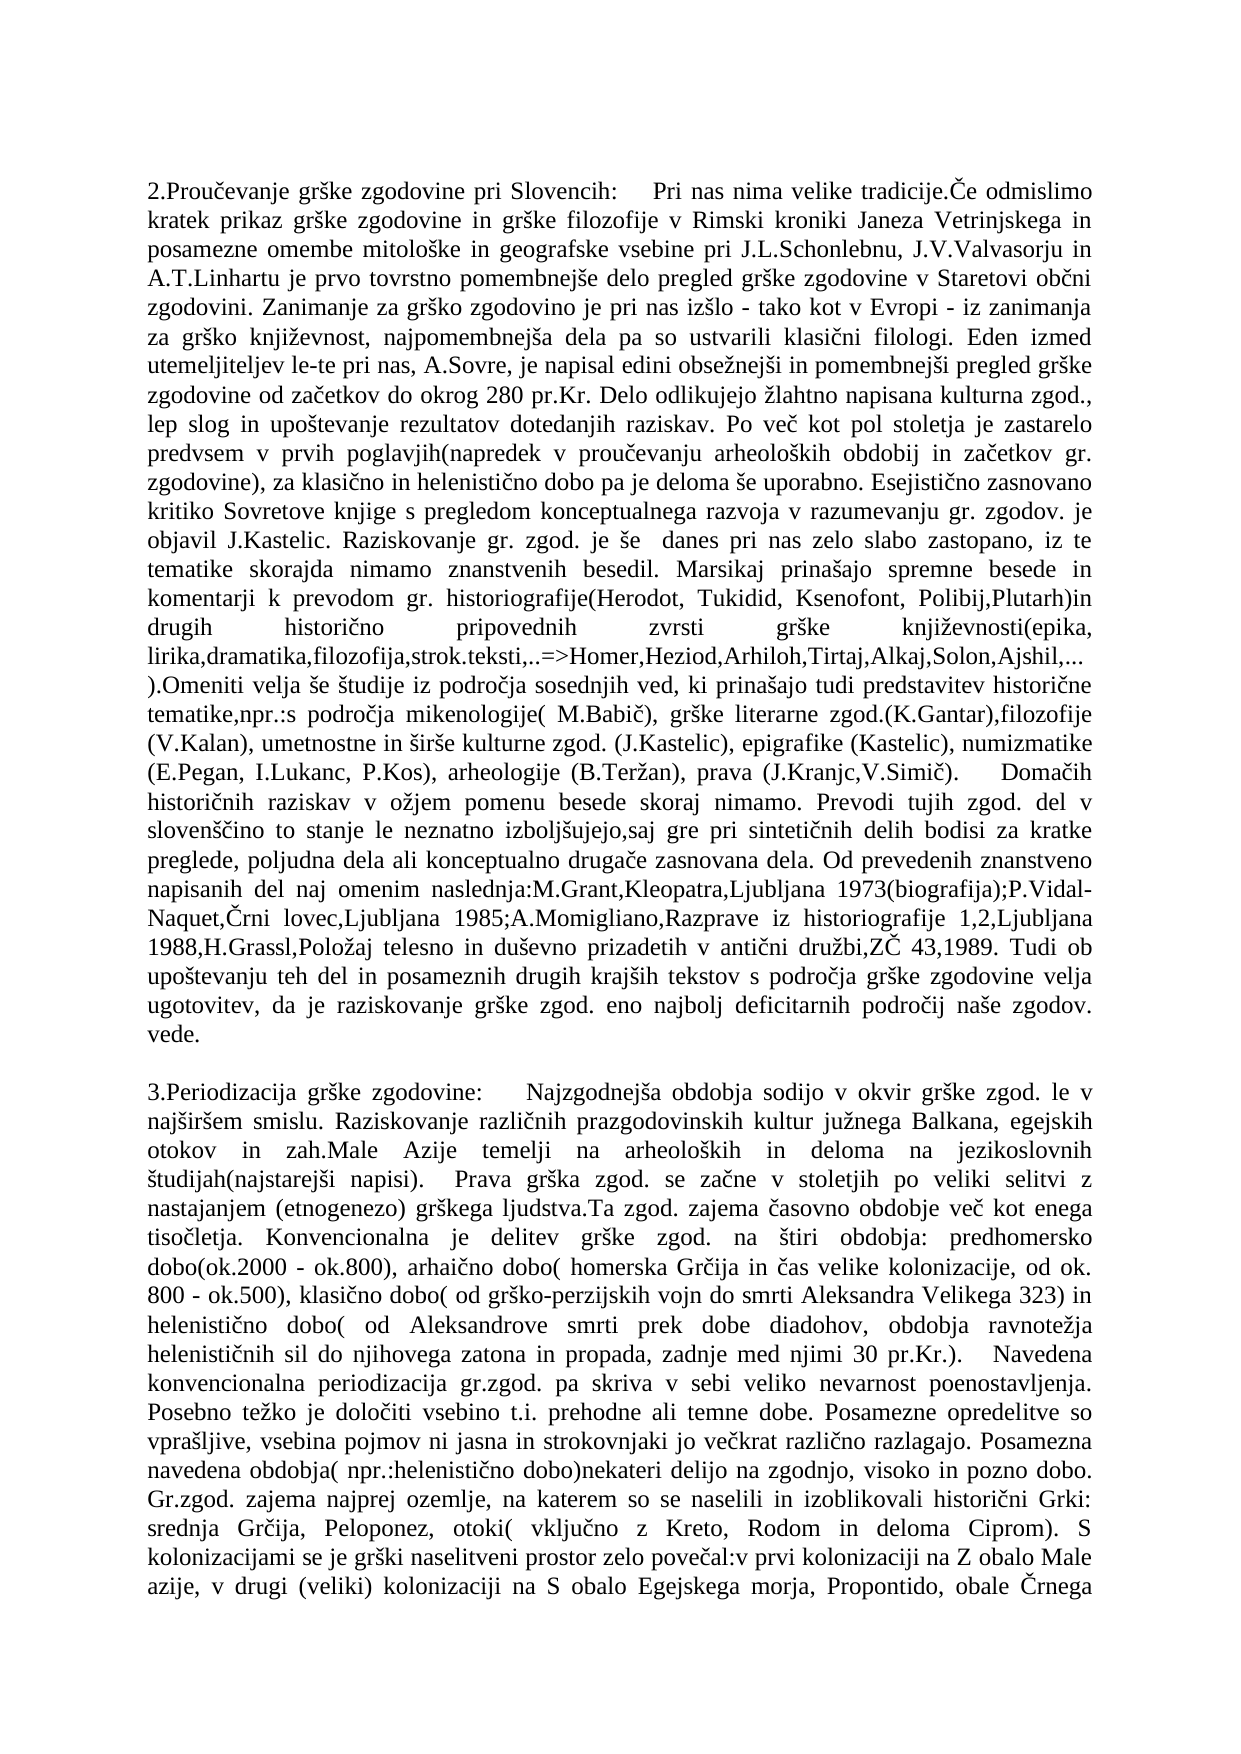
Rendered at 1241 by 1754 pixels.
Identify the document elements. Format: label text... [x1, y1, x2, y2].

text 2.Proučevanje grške zgodovine pri Slovencih: Pri nas nima velike tradicije.Če odmislimo kratek prikaz grške zgodovine in grške filozofije v Rimski kroniki Janeza Vetrinjskega in posamezne omembe mitološke in geografske vsebine pri J.L.Schonlebnu, J.V.Valvasorju in A.T.Linhartu je prvo tovrstno pomembnejše delo pregled grške zgodovine v Staretovi občni zgodovini. Zanimanje za grško zgodovino je pri nas izšlo - tako kot v Evropi - iz zanimanja za grško književnost, najpomembnejša dela pa so ustvarili klasični filologi. Eden izmed utemeljiteljev le-te pri nas, A.Sovre, je napisal edini obsežnejši in pomembnejši pregled grške zgodovine od začetkov do okrog 280 pr.Kr. Delo odlikujejo žlahtno napisana kulturna zgod., lep slog in upoštevanje rezultatov dotedanjih raziskav. Po več kot pol stoletja je zastarelo predvsem v prvih poglavjih(napredek v proučevanju arheoloških obdobij in začetkov gr. zgodovine), za klasično in helenistično dobo pa je deloma še uporabno. Esejistično zasnovano kritiko Sovretove knjige s pregledom konceptualnega razvoja v razumevanju gr. zgodov. je objavil J.Kastelic. Raziskovanje gr. zgod. je še danes pri nas zelo slabo zastopano, iz te tematike skorajda nimamo znanstvenih besedil. Marsikaj prinašajo spremne besede in komentarji k prevodom gr. historiografije(Herodot, Tukidid, Ksenofont, Polibij,Plutarh)in drugih historično pripovednih zvrsti grške književnosti(epika, lirika,dramatika,filozofija,strok.teksti,..=>Homer,Heziod,Arhiloh,Tirtaj,Alkaj,Solon,Ajshil,...).Omeniti velja še študije iz področja sosednjih ved, ki prinašajo tudi predstavitev historične tematike,npr.:s področja mikenologije( M.Babič), grške literarne zgod.(K.Gantar),filozofije (V.Kalan), umetnostne in širše kulturne zgod. (J.Kastelic), epigrafike (Kastelic), numizmatike (E.Pegan, I.Lukanc, P.Kos), arheologije (B.Teržan), prava (J.Kranjc,V.Simič). Domačih historičnih raziskav v ožjem pomenu besede skoraj nimamo. Prevodi tujih zgod. del v slovenščino to stanje le neznatno izboljšujejo,saj gre pri sintetičnih delih bodisi za kratke preglede, poljudna dela ali konceptualno drugače zasnovana dela. Od prevedenih znanstveno napisanih del naj omenim naslednja:M.Grant,Kleopatra,Ljubljana 1973(biografija);P.Vidal-Naquet,Črni lovec,Ljubljana 1985;A.Momigliano,Razprave iz historiografije 1,2,Ljubljana 1988,H.Grassl,Položaj telesno in duševno prizadetih v antični družbi,ZČ 43,1989. Tudi ob upoštevanju teh del in posameznih drugih krajših tekstov s področja grške zgodovine velja ugotovitev, da je raziskovanje grške zgod. eno najbolj deficitarnih področij naše zgodov. vede. [147, 176, 1093, 1048]
text 3.Periodizacija grške zgodovine: Najzgodnejša obdobja sodijo v okvir grške zgod. le v najširšem smislu. Raziskovanje različnih prazgodovinskih kultur južnega Balkana, egejskih otokov in zah.Male Azije temelji na arheoloških in deloma na jezikoslovnih študijah(najstarejši napisi). Prava grška zgod. se začne v stoletjih po veliki selitvi z nastajanjem (etnogenezo) grškega ljudstva.Ta zgod. zajema časovno obdobje več kot enega tisočletja. Konvencionalna je delitev grške zgod. na štiri obdobja: predhomersko dobo(ok.2000 - ok.800), arhaično dobo( homerska Grčija in čas velike kolonizacije, od ok. 800 - ok.500), klasično dobo( od grško-perzijskih vojn do smrti Aleksandra Velikega 323) in helenistično dobo( od Aleksandrove smrti prek dobe diadohov, obdobja ravnotežja helenističnih sil do njihovega zatona in propada, zadnje med njimi 30 pr.Kr.). Navedena konvencionalna periodizacija gr.zgod. pa skriva v sebi veliko nevarnost poenostavljenja. Posebno težko je določiti vsebino t.i. prehodne ali temne dobe. Posamezne opredelitve so vprašljive, vsebina pojmov ni jasna in strokovnjaki jo večkrat različno razlagajo. Posamezna navedena obdobja( npr.:helenistično dobo)nekateri delijo na zgodnjo, visoko in pozno dobo. Gr.zgod. zajema najprej ozemlje, na katerem so se naselili in izoblikovali historični Grki: srednja Grčija, Peloponez, otoki( vključno z Kreto, Rodom in deloma Ciprom). S kolonizacijami se je grški naselitveni prostor zelo povečal:v prvi kolonizaciji na Z obalo Male azije, v drugi (veliki) kolonizaciji na S obalo Egejskega morja, Propontido, obale Črnega [147, 1077, 1093, 1600]
